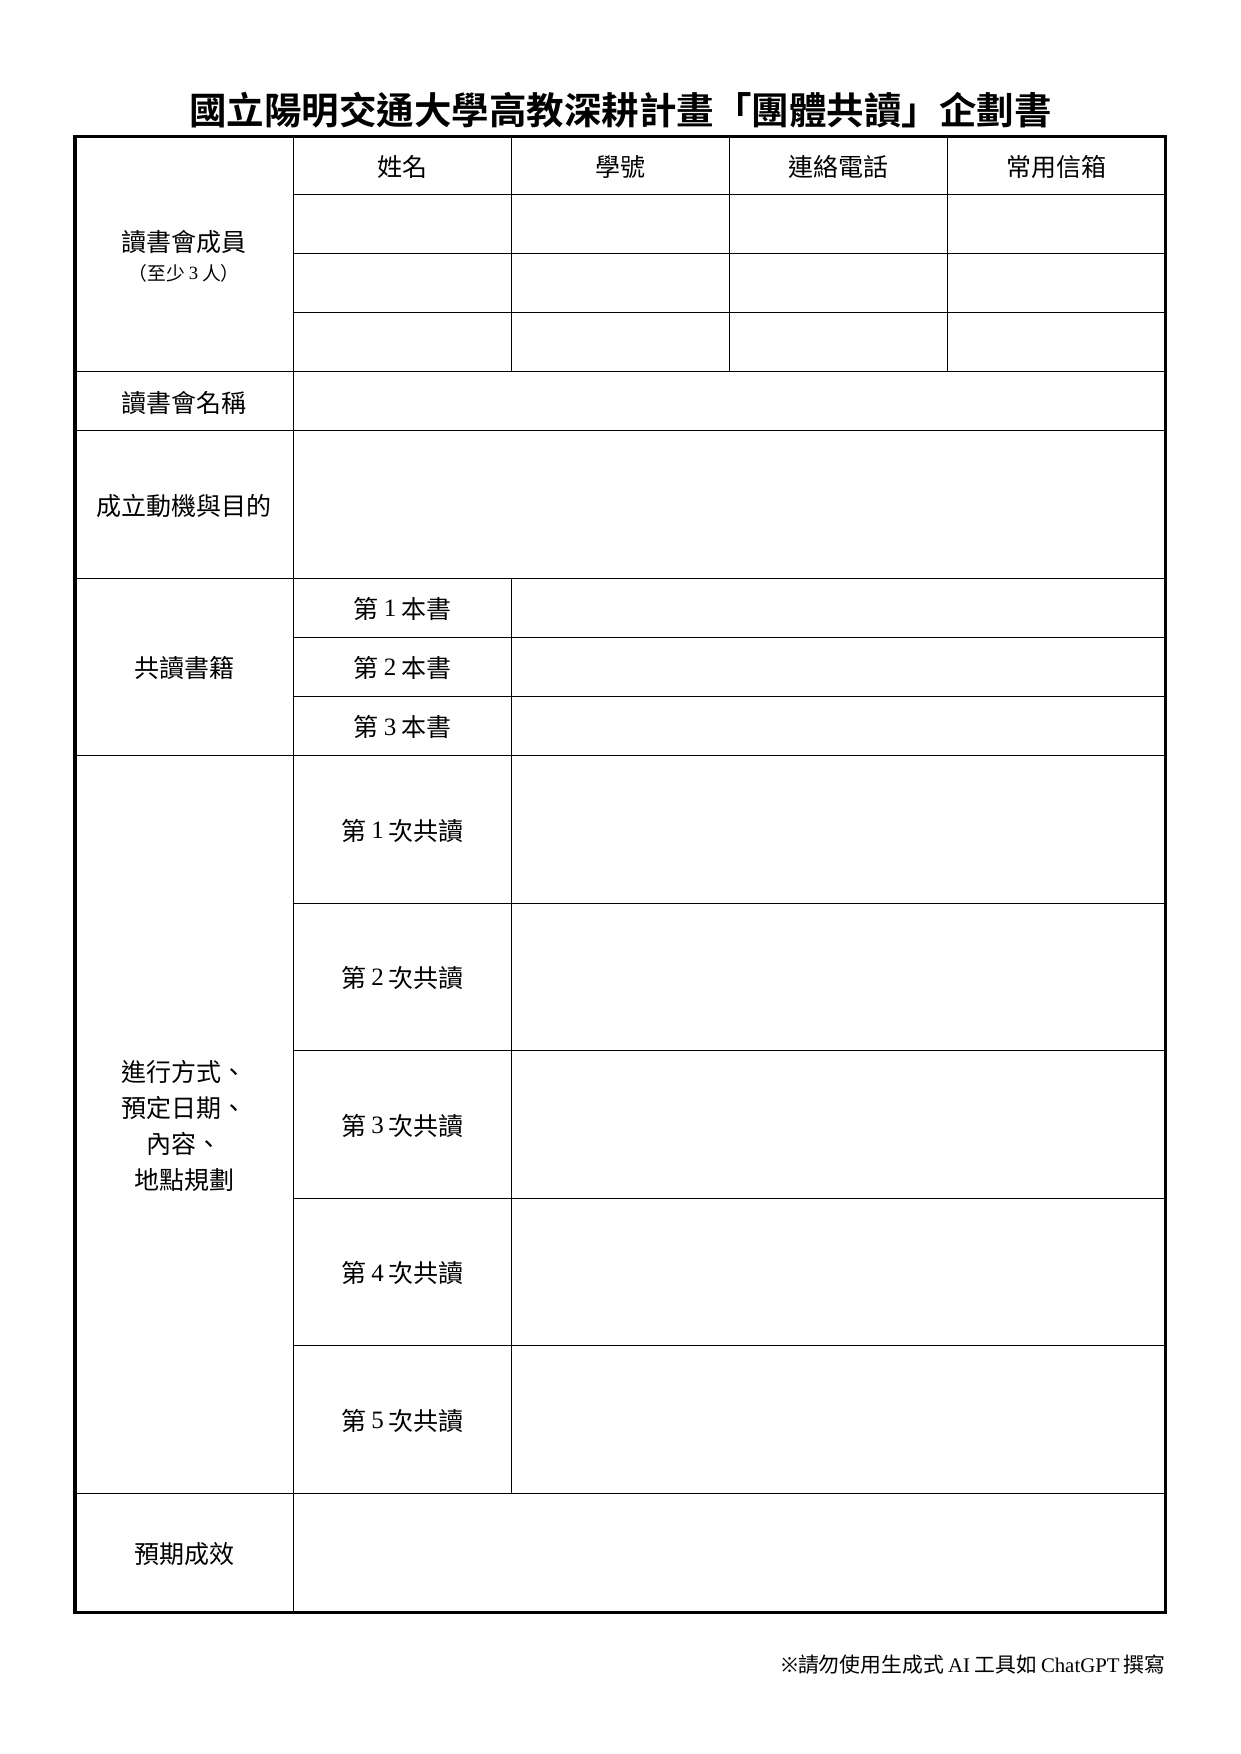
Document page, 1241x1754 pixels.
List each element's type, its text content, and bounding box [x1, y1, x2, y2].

table_header 常用信箱 [948, 138, 1164, 194]
table_cell [512, 313, 729, 371]
table_cell [512, 638, 1164, 696]
table_cell [730, 195, 947, 253]
table_cell 讀書會名稱 [77, 372, 293, 430]
table_cell [730, 254, 947, 312]
table_cell [512, 1346, 1164, 1493]
table_cell 第3次共讀 [294, 1051, 511, 1198]
table_cell [294, 195, 511, 253]
table_cell [948, 313, 1164, 371]
table_cell 第2本書 [294, 638, 511, 696]
text 國立陽明交通大學高教深耕計畫「團體共讀」企劃書 [75, 81, 1165, 135]
table_cell [294, 372, 1164, 430]
table_cell [512, 1051, 1164, 1198]
table_cell [294, 431, 1164, 578]
table_cell 第4次共讀 [294, 1199, 511, 1345]
table_cell [512, 579, 1164, 637]
table_header 讀書會成員 （至少3人） [77, 138, 293, 371]
table_cell [512, 1199, 1164, 1345]
table_cell 第5次共讀 [294, 1346, 511, 1493]
table_header 連絡電話 [730, 138, 947, 194]
table_cell 進行方式、 預定日期、 內容、 地點規劃 [77, 756, 293, 1493]
table_cell 預期成效 [77, 1494, 293, 1611]
table_cell [730, 313, 947, 371]
table_cell [294, 254, 511, 312]
table_cell [294, 313, 511, 371]
table_cell 成立動機與目的 [77, 431, 293, 578]
table_cell 共讀書籍 [77, 579, 293, 755]
table_cell [512, 195, 729, 253]
table_cell [512, 904, 1164, 1050]
table_cell 第1本書 [294, 579, 511, 637]
table_cell [294, 1494, 1164, 1611]
table_cell [512, 697, 1164, 755]
table_cell 第1次共讀 [294, 756, 511, 903]
table_header 學號 [512, 138, 729, 194]
table_header 姓名 [294, 138, 511, 194]
table_cell 第3本書 [294, 697, 511, 755]
table_cell 第2次共讀 [294, 904, 511, 1050]
table_cell [512, 254, 729, 312]
table_cell [512, 756, 1164, 903]
table_cell [948, 254, 1164, 312]
table_cell [948, 195, 1164, 253]
